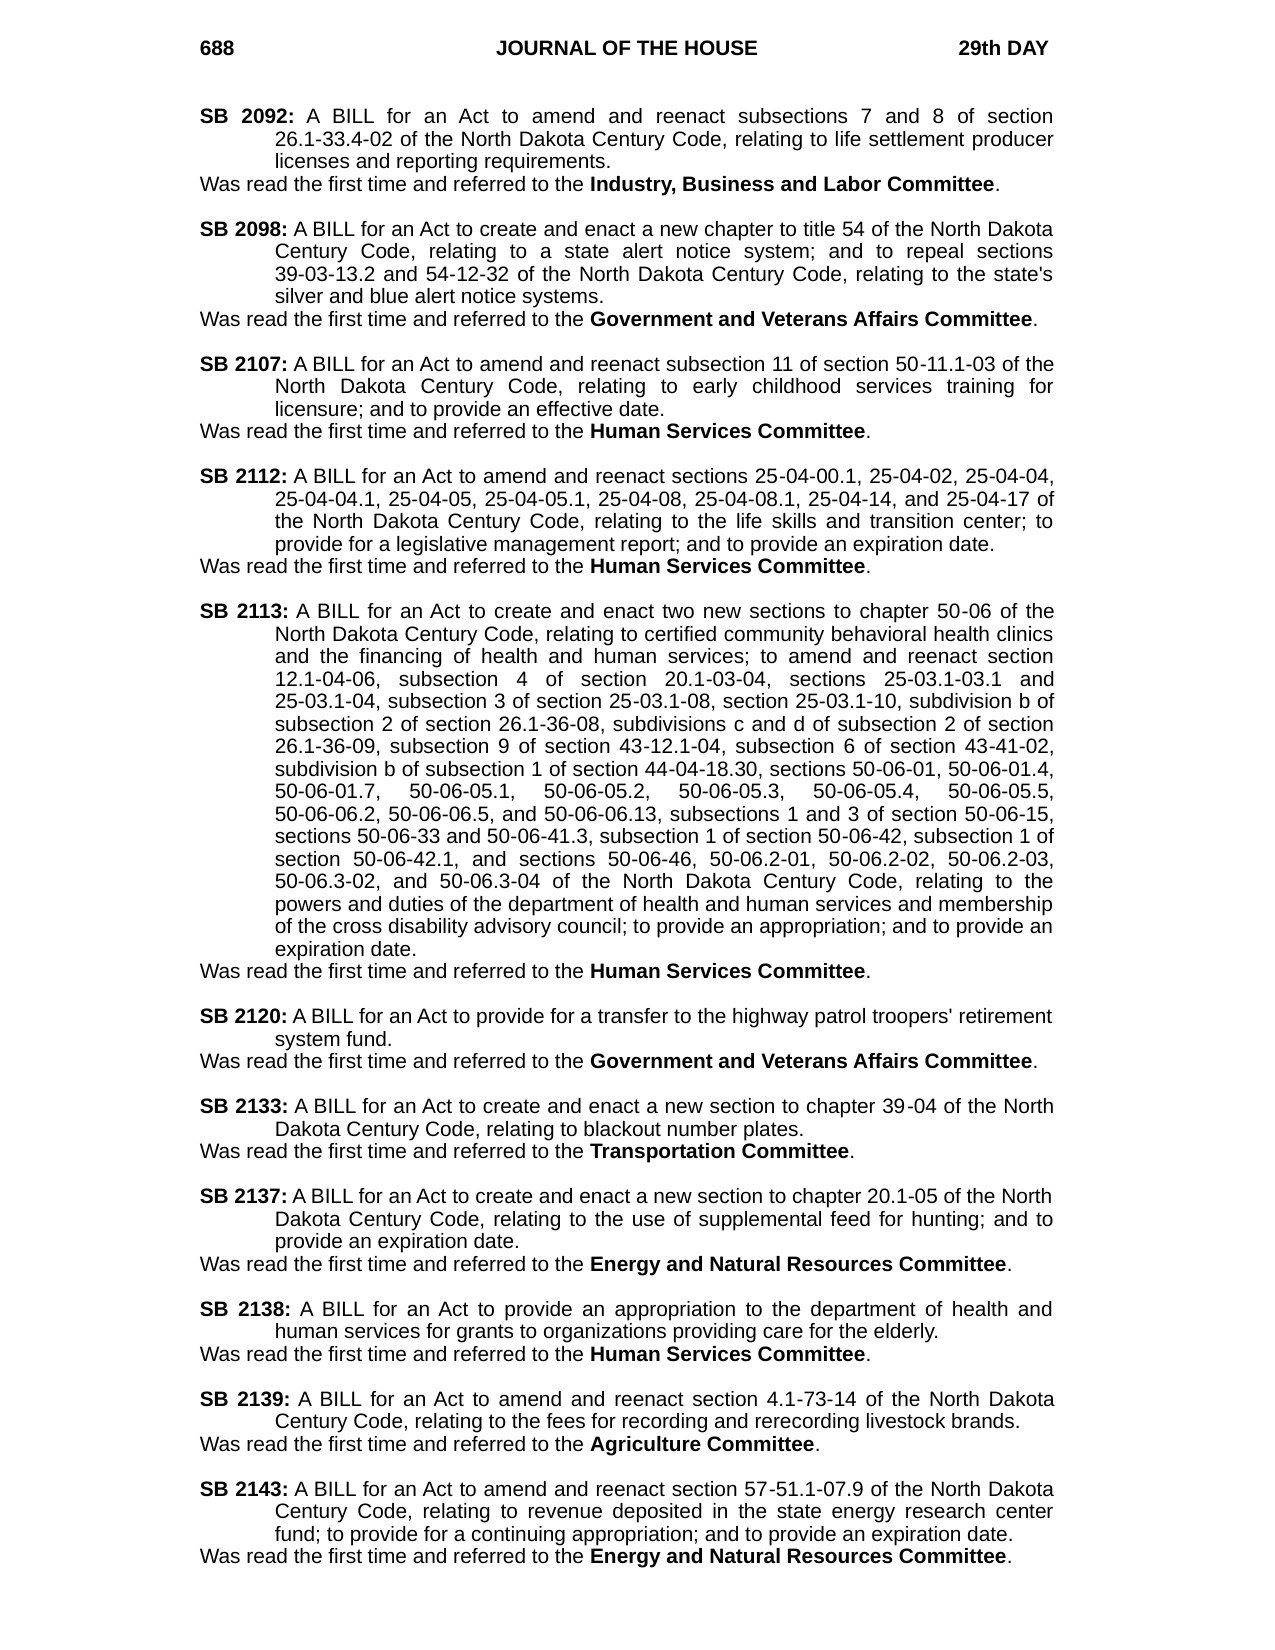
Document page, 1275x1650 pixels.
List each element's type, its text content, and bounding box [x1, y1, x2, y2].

text [0, 0, 118, 42]
title SB 2092: A BILL for an Act to amend and reenact subsections 7 and 8 of section 26.1‑33.4‑02 of the North Dakota Century Code, relating to life settlement producer licenses and reporting requirements. [199, 106, 1054, 173]
text Was read the first time and referred to the Industry, Business and Labor Committee. [199, 173, 1054, 196]
text Was read the first time and referred to the Transportation Committee. [199, 1141, 1054, 1163]
text Was read the first time and referred to the Energy and Natural Resources Committee. [199, 1546, 1054, 1568]
text Was read the first time and referred to the Human Services Committee. [199, 1343, 1054, 1366]
title SB 2120: A BILL for an Act to provide for a transfer to the highway patrol troopers' retirement system fund. [199, 1006, 1054, 1051]
text Was read the first time and referred to the Energy and Natural Resources Committee. [199, 1253, 1054, 1276]
title SB 2143: A BILL for an Act to amend and reenact section 57‑51.1‑07.9 of the North Dakota Century Code, relating to revenue deposited in the state energy research center fund; to provide for a continuing appropriation; and to provide an expiration date. [199, 1478, 1054, 1546]
title SB 2139: A BILL for an Act to amend and reenact section 4.1‑73‑14 of the North Dakota Century Code, relating to the fees for recording and rerecording livestock brands. [199, 1388, 1054, 1433]
text Was read the first time and referred to the Government and Veterans Affairs Committee. [199, 308, 1054, 331]
title SB 2113: A BILL for an Act to create and enact two new sections to chapter 50‑06 of the North Dakota Century Code, relating to certified community behavioral health clinics and the financing of health and human services; to amend and reenact section 12.1‑04‑06, subsection 4 of section 20.1‑03‑04, sections 25‑03.1‑03.1 and 25‑03.1‑04, subsection 3 of section 25‑03.1‑08, section 25‑03.1‑10, subdivision b of subsection 2 of section 26.1‑36‑08, subdivisions c and d of subsection 2 of section 26.1‑36‑09, subsection 9 of section 43‑12.1‑04, subsection 6 of section 43‑41‑02, subdivision b of subsection 1 of section 44‑04‑18.30, sections 50‑06‑01, 50‑06‑01.4, 50‑06‑01.7, 50‑06‑05.1, 50‑06‑05.2, 50‑06‑05.3, 50‑06‑05.4, 50‑06‑05.5, 50‑06‑06.2, 50‑06‑06.5, and 50‑06‑06.13, subsections 1 and 3 of section 50‑06‑15, sections 50‑06‑33 and 50‑06‑41.3, subsection 1 of section 50‑06‑42, subsection 1 of section 50‑06‑42.1, and sections 50‑06‑46, 50‑06.2‑01, 50‑06.2‑02, 50‑06.2‑03, 50‑06.3‑02, and 50‑06.3‑04 of the North Dakota Century Code, relating to the powers and duties of the department of health and human services and membership of the cross disability advisory council; to provide an appropriation; and to provide an expiration date. [199, 601, 1054, 961]
text Was read the first time and referred to the Human Services Committee. [199, 961, 1054, 983]
title SB 2107: A BILL for an Act to amend and reenact subsection 11 of section 50‑11.1‑03 of the North Dakota Century Code, relating to early childhood services training for licensure; and to provide an effective date. [199, 353, 1054, 421]
text Was read the first time and referred to the Human Services Committee. [199, 556, 1054, 578]
title SB 2112: A BILL for an Act to amend and reenact sections 25‑04‑00.1, 25‑04‑02, 25‑04‑04, 25‑04‑04.1, 25‑04‑05, 25‑04‑05.1, 25‑04‑08, 25‑04‑08.1, 25‑04‑14, and 25‑04‑17 of the North Dakota Century Code, relating to the life skills and transition center; to provide for a legislative management report; and to provide an expiration date. [199, 466, 1054, 556]
title SB 2133: A BILL for an Act to create and enact a new section to chapter 39‑04 of the North Dakota Century Code, relating to blackout number plates. [199, 1096, 1054, 1141]
title SB 2137: A BILL for an Act to create and enact a new section to chapter 20.1-05 of the North Dakota Century Code, relating to the use of supplemental feed for hunting; and to provide an expiration date. [199, 1186, 1054, 1253]
text Was read the first time and referred to the Government and Veterans Affairs Committee. [199, 1051, 1054, 1073]
subtitle Page 688 [9, 9, 109, 33]
text Was read the first time and referred to the Agriculture Committee. [199, 1433, 1054, 1456]
title SB 2098: A BILL for an Act to create and enact a new chapter to title 54 of the North Dakota Century Code, relating to a state alert notice system; and to repeal sections 39‑03‑13.2 and 54‑12‑32 of the North Dakota Century Code, relating to the state's silver and blue alert notice systems. [199, 218, 1054, 308]
text Was read the first time and referred to the Human Services Committee. [199, 421, 1054, 443]
title SB 2138: A BILL for an Act to provide an appropriation to the department of health and human services for grants to organizations providing care for the elderly. [199, 1298, 1054, 1343]
